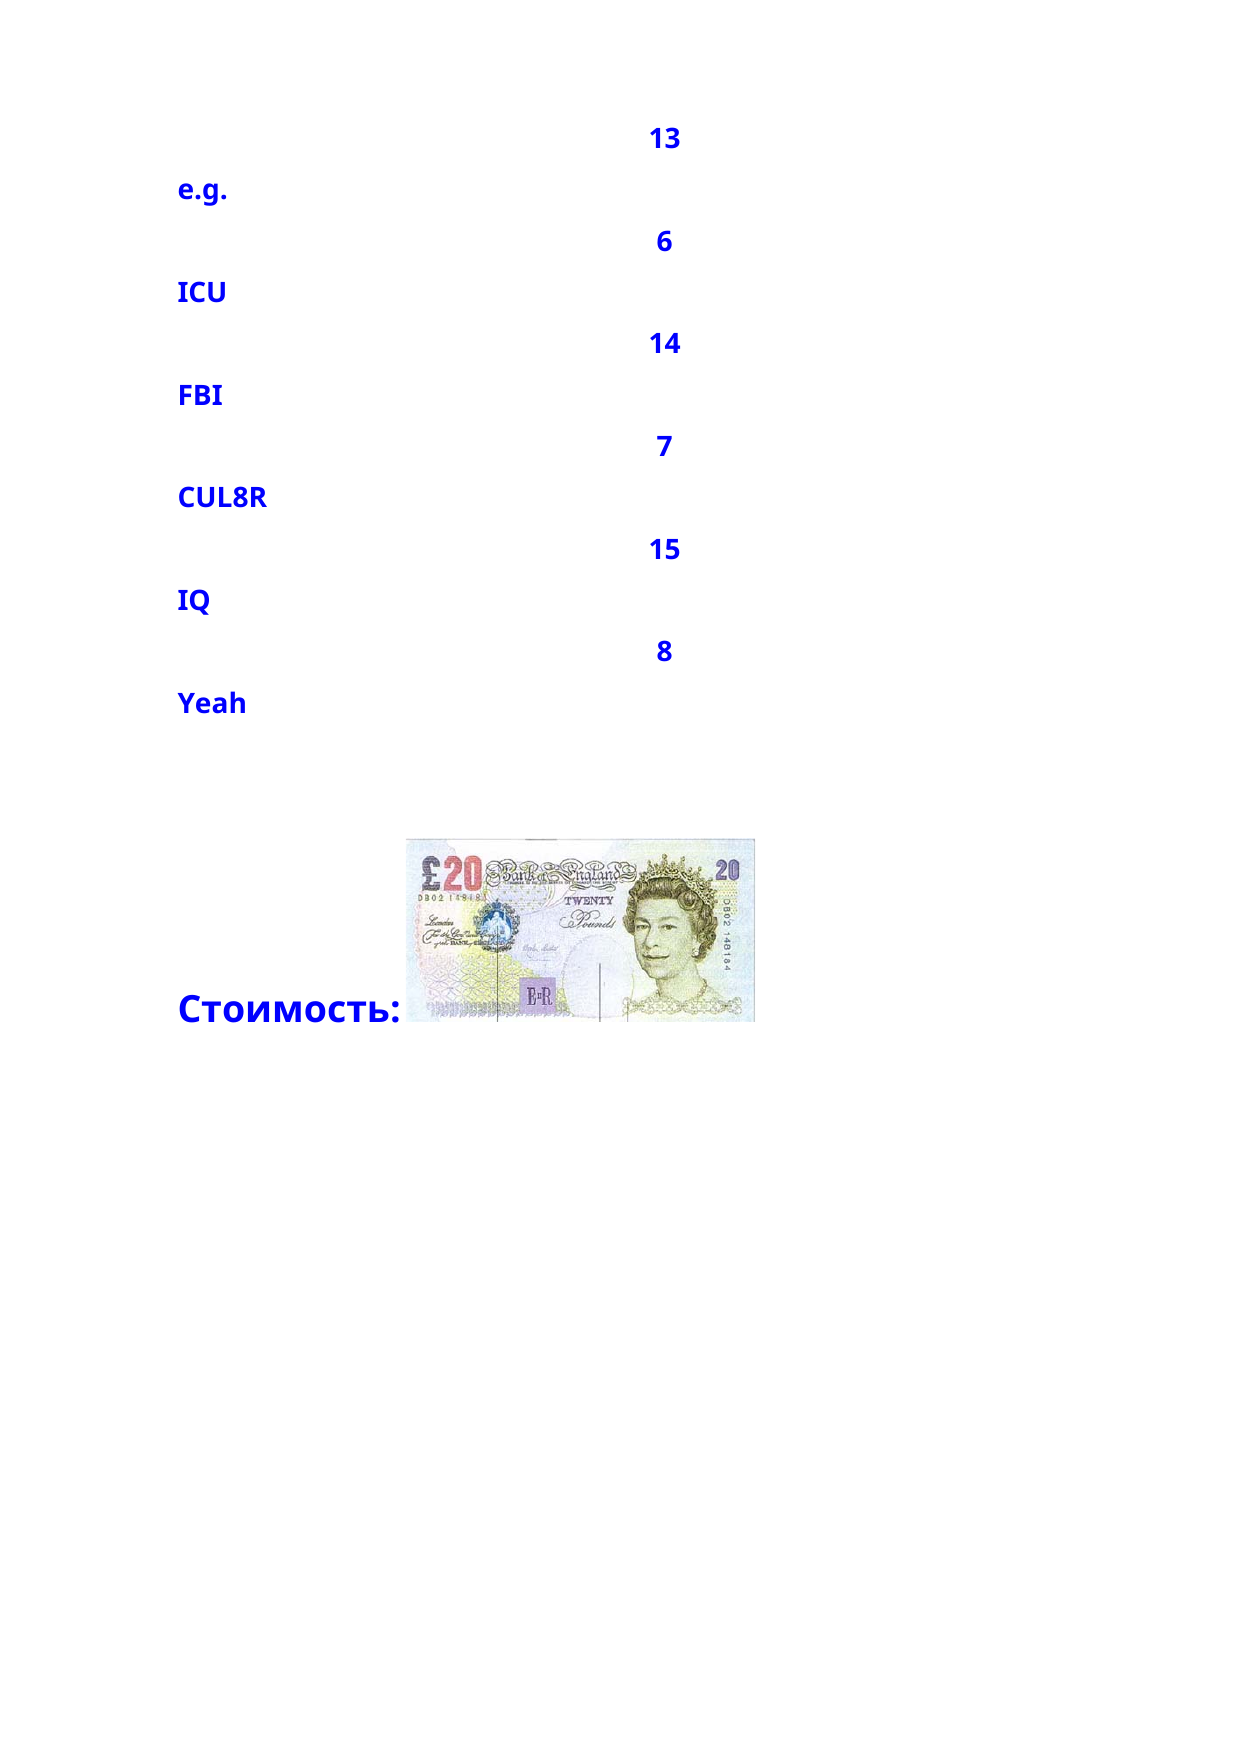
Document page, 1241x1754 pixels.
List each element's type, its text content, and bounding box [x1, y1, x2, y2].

text ICU [177, 272, 1152, 311]
text 15 [177, 529, 1152, 567]
text 7 [177, 426, 1152, 464]
text Стоимость: [177, 838, 1152, 1033]
text Yeah [177, 683, 1152, 721]
text FBI [177, 375, 1152, 413]
text CUL8R [177, 478, 1152, 516]
text 6 [177, 221, 1152, 259]
text 13 [177, 118, 1152, 156]
text 14 [177, 323, 1152, 362]
picture [405, 838, 756, 1022]
text IQ [177, 580, 1152, 619]
text e.g. [177, 169, 1152, 208]
text 8 [177, 632, 1152, 670]
